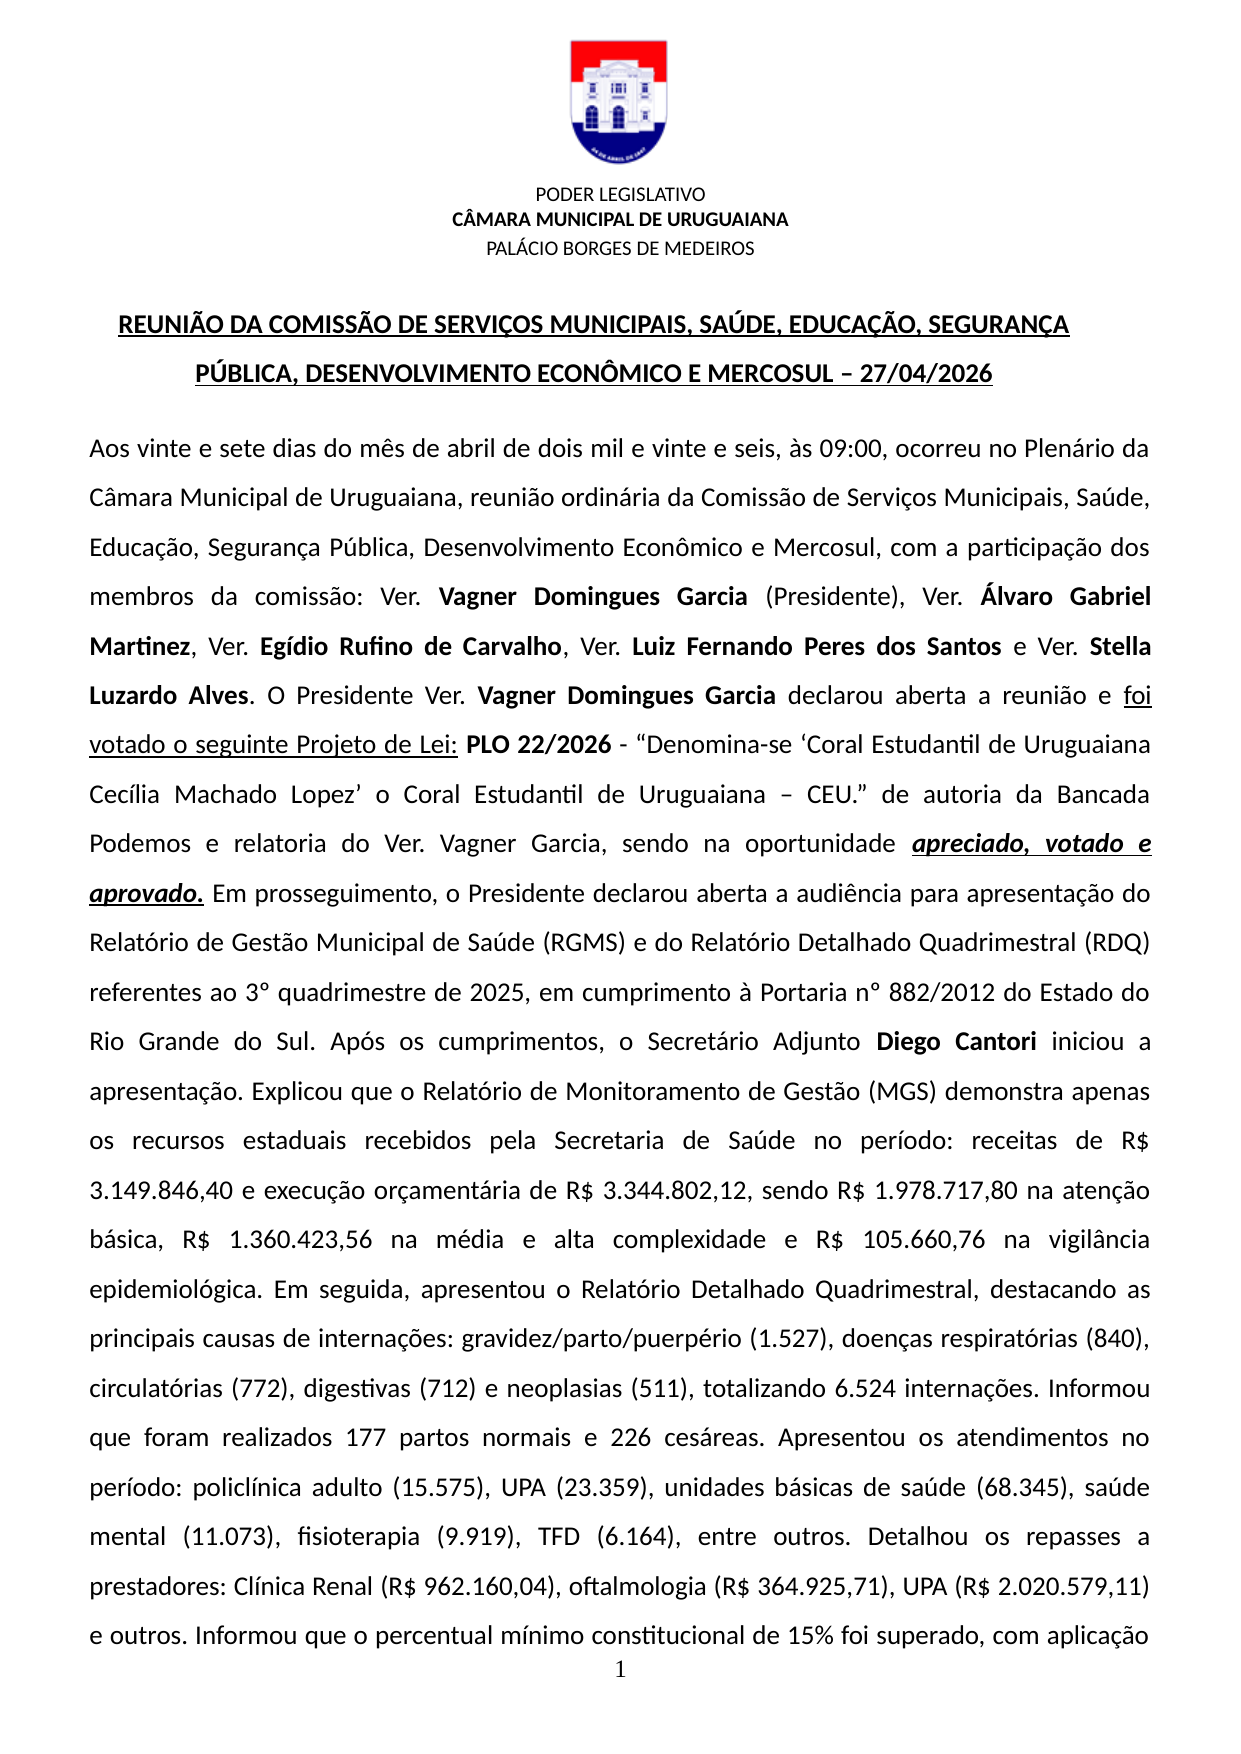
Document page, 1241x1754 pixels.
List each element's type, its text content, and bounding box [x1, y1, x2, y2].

picture [547, 30, 691, 175]
subtitle REUNIÃO DA COMISSÃO DE SERVIÇOS MUNICIPAIS, SAÚDE, EDUCAÇÃO, SEGURANÇA PÚBLICA, DESENVOLVIMENTO ECONÔMICO E MERCOSUL – 27/04/2026 [89, 307, 1098, 389]
text Aos vinte e sete dias do mês de abril de dois mil e vinte e seis, às 09:00, ocorreu no Plenário da Câmara Municipal de Uruguaiana, reunião ordinária da Comissão de Serviços Municipais, Saúde, Educação, Segurança Pública, Desenvolvimento Econômico e Mercosul, com a participação dos membros da comissão: Ver. Vagner Domingues Garcia (Presidente), Ver. Álvaro Gabriel Martinez, Ver. Egídio Rufino de Carvalho, Ver. Luiz Fernando Peres dos Santos e Ver. Stella Luzardo Alves. O Presidente Ver. Vagner Domingues Garcia declarou aberta a reunião e foi votado o seguinte Projeto de Lei: PLO 22/2026 - “Denomina-se ‘Coral Estudantil de Uruguaiana Cecília Machado Lopez’ o Coral Estudantil de Uruguaiana – CEU.” de autoria da Bancada Podemos e relatoria do Ver. Vagner Garcia, sendo na oportunidade apreciado, votado e aprovado. Em prosseguimento, o Presidente declarou aberta a audiência para apresentação do Relatório de Gestão Municipal de Saúde (RGMS) e do Relatório Detalhado Quadrimestral (RDQ) referentes ao 3º quadrimestre de 2025, em cumprimento à Portaria nº 882/2012 do Estado do Rio Grande do Sul. Após os cumprimentos, o Secretário Adjunto Diego Cantori iniciou a apresentação. Explicou que o Relatório de Monitoramento de Gestão (MGS) demonstra apenas os recursos estaduais recebidos pela Secretaria de Saúde no período: receitas de R$ 3.149.846,40 e execução orçamentária de R$ 3.344.802,12, sendo R$ 1.978.717,80 na atenção básica, R$ 1.360.423,56 na média e alta complexidade e R$ 105.660,76 na vigilância epidemiológica. Em seguida, apresentou o Relatório Detalhado Quadrimestral, destacando as principais causas de internações: gravidez/parto/puerpério (1.527), doenças respiratórias (840), circulatórias (772), digestivas (712) e neoplasias (511), totalizando 6.524 internações. Informou que foram realizados 177 partos normais e 226 cesáreas. Apresentou os atendimentos no período: policlínica adulto (15.575), UPA (23.359), unidades básicas de saúde (68.345), saúde mental (11.073), fisioterapia (9.919), TFD (6.164), entre outros. Detalhou os repasses a prestadores: Clínica Renal (R$ 962.160,04), oftalmologia (R$ 364.925,71), UPA (R$ 2.020.579,11) e outros. Informou que o percentual mínimo constitucional de 15% foi superado, com aplicação [89, 431, 1152, 1651]
